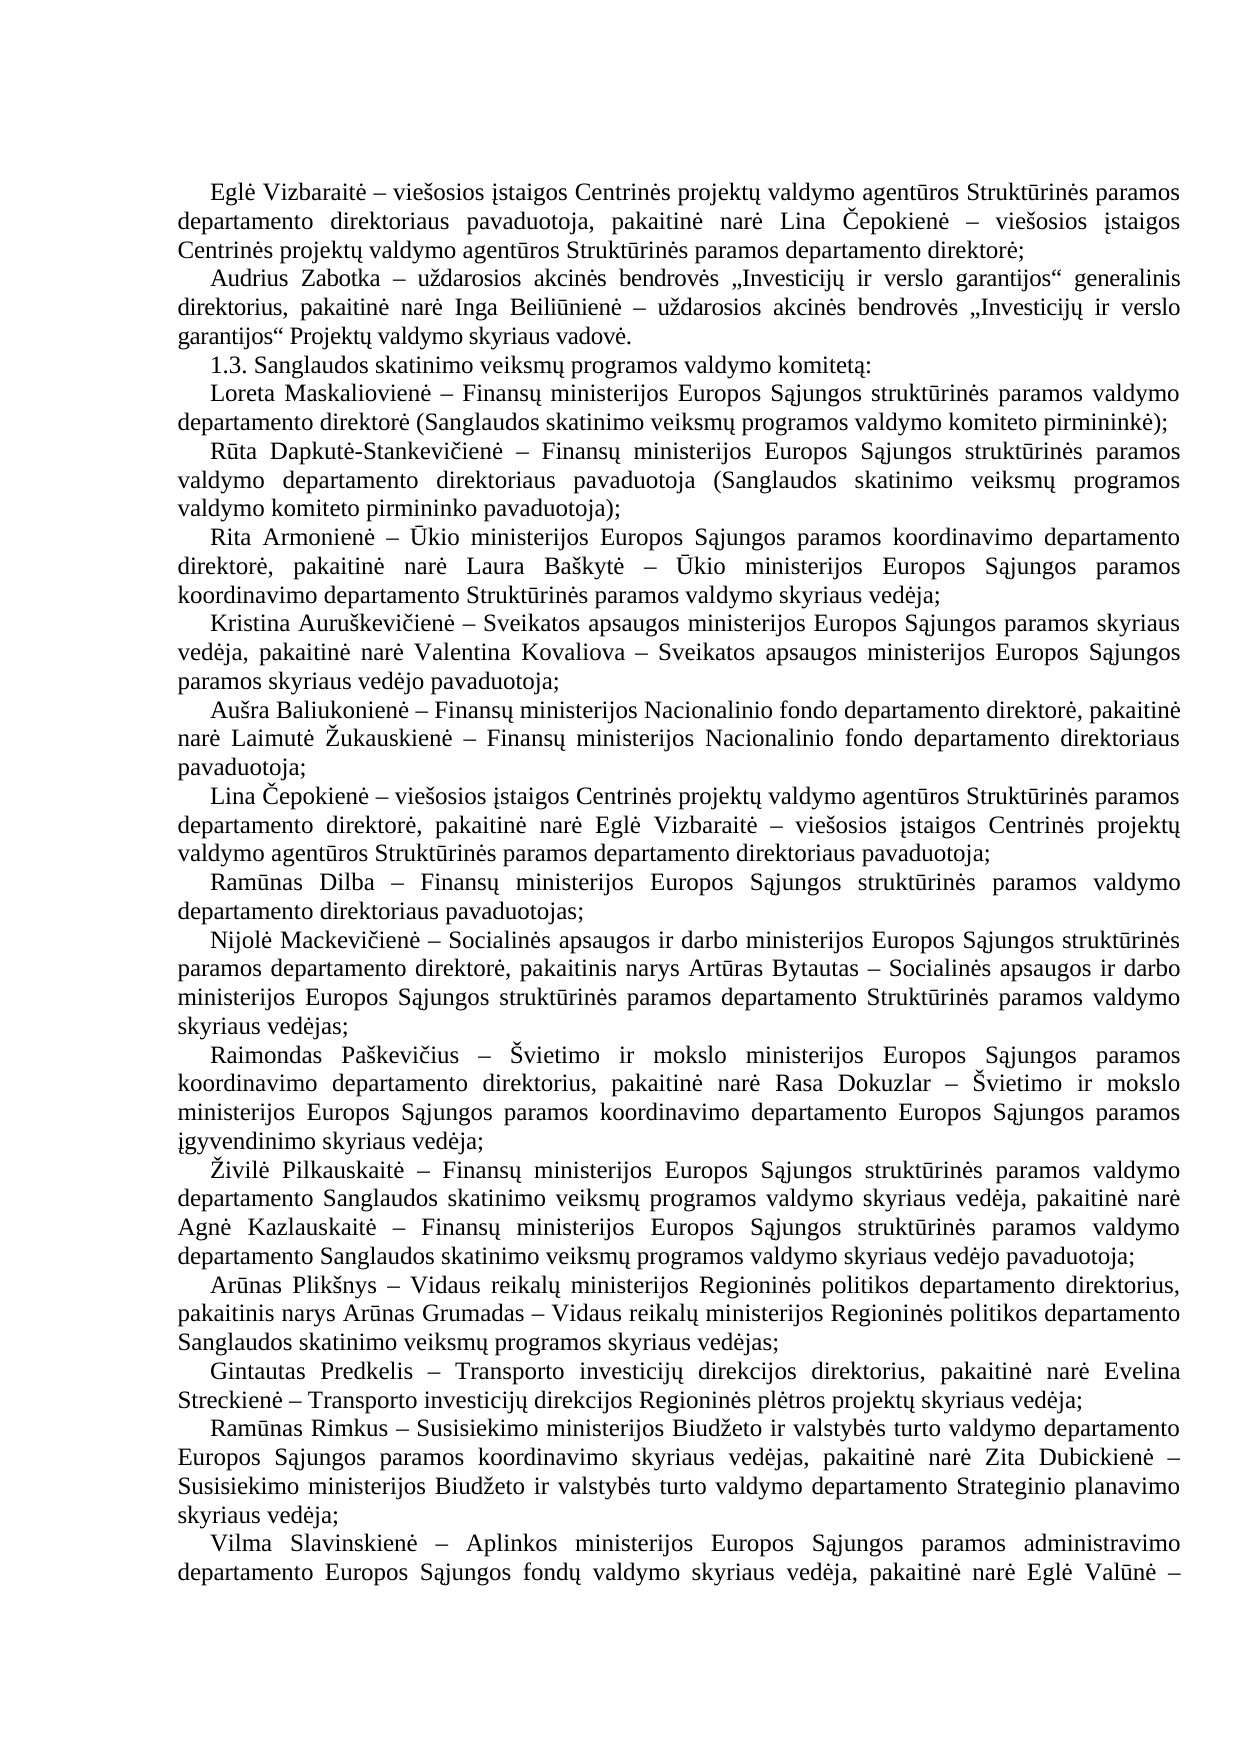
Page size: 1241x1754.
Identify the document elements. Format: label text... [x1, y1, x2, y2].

text Raimondas Paškevičius – Švietimo ir mokslo ministerijos Europos Sąjungos paramos koordinavimo departamento direktorius, pakaitinė narė Rasa Dokuzlar – Švietimo ir mokslo ministerijos Europos Sąjungos paramos koordinavimo departamento Europos Sąjungos paramos įgyvendinimo skyriaus vedėja; [177, 1040, 1181, 1155]
text Arūnas Plikšnys – Vidaus reikalų ministerijos Regioninės politikos departamento direktorius, pakaitinis narys Arūnas Grumadas – Vidaus reikalų ministerijos Regioninės politikos departamento Sanglaudos skatinimo veiksmų programos skyriaus vedėjas; [177, 1270, 1181, 1356]
text Ramūnas Dilba – Finansų ministerijos Europos Sąjungos struktūrinės paramos valdymo departamento direktoriaus pavaduotojas; [177, 867, 1181, 925]
text Lina Čepokienė – viešosios įstaigos Centrinės projektų valdymo agentūros Struktūrinės paramos departamento direktorė, pakaitinė narė Eglė Vizbaraitė – viešosios įstaigos Centrinės projektų valdymo agentūros Struktūrinės paramos departamento direktoriaus pavaduotoja; [177, 781, 1181, 867]
text Gintautas Predkelis – Transporto investicijų direkcijos direktorius, pakaitinė narė Evelina Streckienė – Transporto investicijų direkcijos Regioninės plėtros projektų skyriaus vedėja; [177, 1356, 1181, 1413]
text Ramūnas Rimkus – Susisiekimo ministerijos Biudžeto ir valstybės turto valdymo departamento Europos Sąjungos paramos koordinavimo skyriaus vedėjas, pakaitinė narė Zita Dubickienė – Susisiekimo ministerijos Biudžeto ir valstybės turto valdymo departamento Strateginio planavimo skyriaus vedėja; [177, 1413, 1181, 1528]
text Nijolė Mackevičienė – Socialinės apsaugos ir darbo ministerijos Europos Sąjungos struktūrinės paramos departamento direktorė, pakaitinis narys Artūras Bytautas – Socialinės apsaugos ir darbo ministerijos Europos Sąjungos struktūrinės paramos departamento Struktūrinės paramos valdymo skyriaus vedėjas; [177, 925, 1181, 1040]
text Eglė Vizbaraitė – viešosios įstaigos Centrinės projektų valdymo agentūros Struktūrinės paramos departamento direktoriaus pavaduotoja, pakaitinė narė Lina Čepokienė – viešosios įstaigos Centrinės projektų valdymo agentūros Struktūrinės paramos departamento direktorė; [177, 177, 1181, 263]
text Rūta Dapkutė-Stankevičienė – Finansų ministerijos Europos Sąjungos struktūrinės paramos valdymo departamento direktoriaus pavaduotoja (Sanglaudos skatinimo veiksmų programos valdymo komiteto pirmininko pavaduotoja); [177, 436, 1181, 522]
text Vilma Slavinskienė – Aplinkos ministerijos Europos Sąjungos paramos administravimo departamento Europos Sąjungos fondų valdymo skyriaus vedėja, pakaitinė narė Eglė Valūnė – [177, 1528, 1181, 1586]
text Rita Armonienė – Ūkio ministerijos Europos Sąjungos paramos koordinavimo departamento direktorė, pakaitinė narė Laura Baškytė – Ūkio ministerijos Europos Sąjungos paramos koordinavimo departamento Struktūrinės paramos valdymo skyriaus vedėja; [177, 522, 1181, 608]
text Kristina Auruškevičienė – Sveikatos apsaugos ministerijos Europos Sąjungos paramos skyriaus vedėja, pakaitinė narė Valentina Kovaliova – Sveikatos apsaugos ministerijos Europos Sąjungos paramos skyriaus vedėjo pavaduotoja; [177, 608, 1181, 695]
text Aušra Baliukonienė – Finansų ministerijos Nacionalinio fondo departamento direktorė, pakaitinė narė Laimutė Žukauskienė – Finansų ministerijos Nacionalinio fondo departamento direktoriaus pavaduotoja; [177, 695, 1181, 781]
text Loreta Maskaliovienė – Finansų ministerijos Europos Sąjungos struktūrinės paramos valdymo departamento direktorė (Sanglaudos skatinimo veiksmų programos valdymo komiteto pirmininkė); [177, 378, 1181, 436]
text 1.3. Sanglaudos skatinimo veiksmų programos valdymo komitetą: [177, 350, 1181, 378]
text Audrius Zabotka – uždarosios akcinės bendrovės „Investicijų ir verslo garantijos“ generalinis direktorius, pakaitinė narė Inga Beiliūnienė – uždarosios akcinės bendrovės „Investicijų ir verslo garantijos“ Projektų valdymo skyriaus vadovė. [177, 263, 1181, 350]
text Živilė Pilkauskaitė – Finansų ministerijos Europos Sąjungos struktūrinės paramos valdymo departamento Sanglaudos skatinimo veiksmų programos valdymo skyriaus vedėja, pakaitinė narė Agnė Kazlauskaitė – Finansų ministerijos Europos Sąjungos struktūrinės paramos valdymo departamento Sanglaudos skatinimo veiksmų programos valdymo skyriaus vedėjo pavaduotoja; [177, 1155, 1181, 1270]
